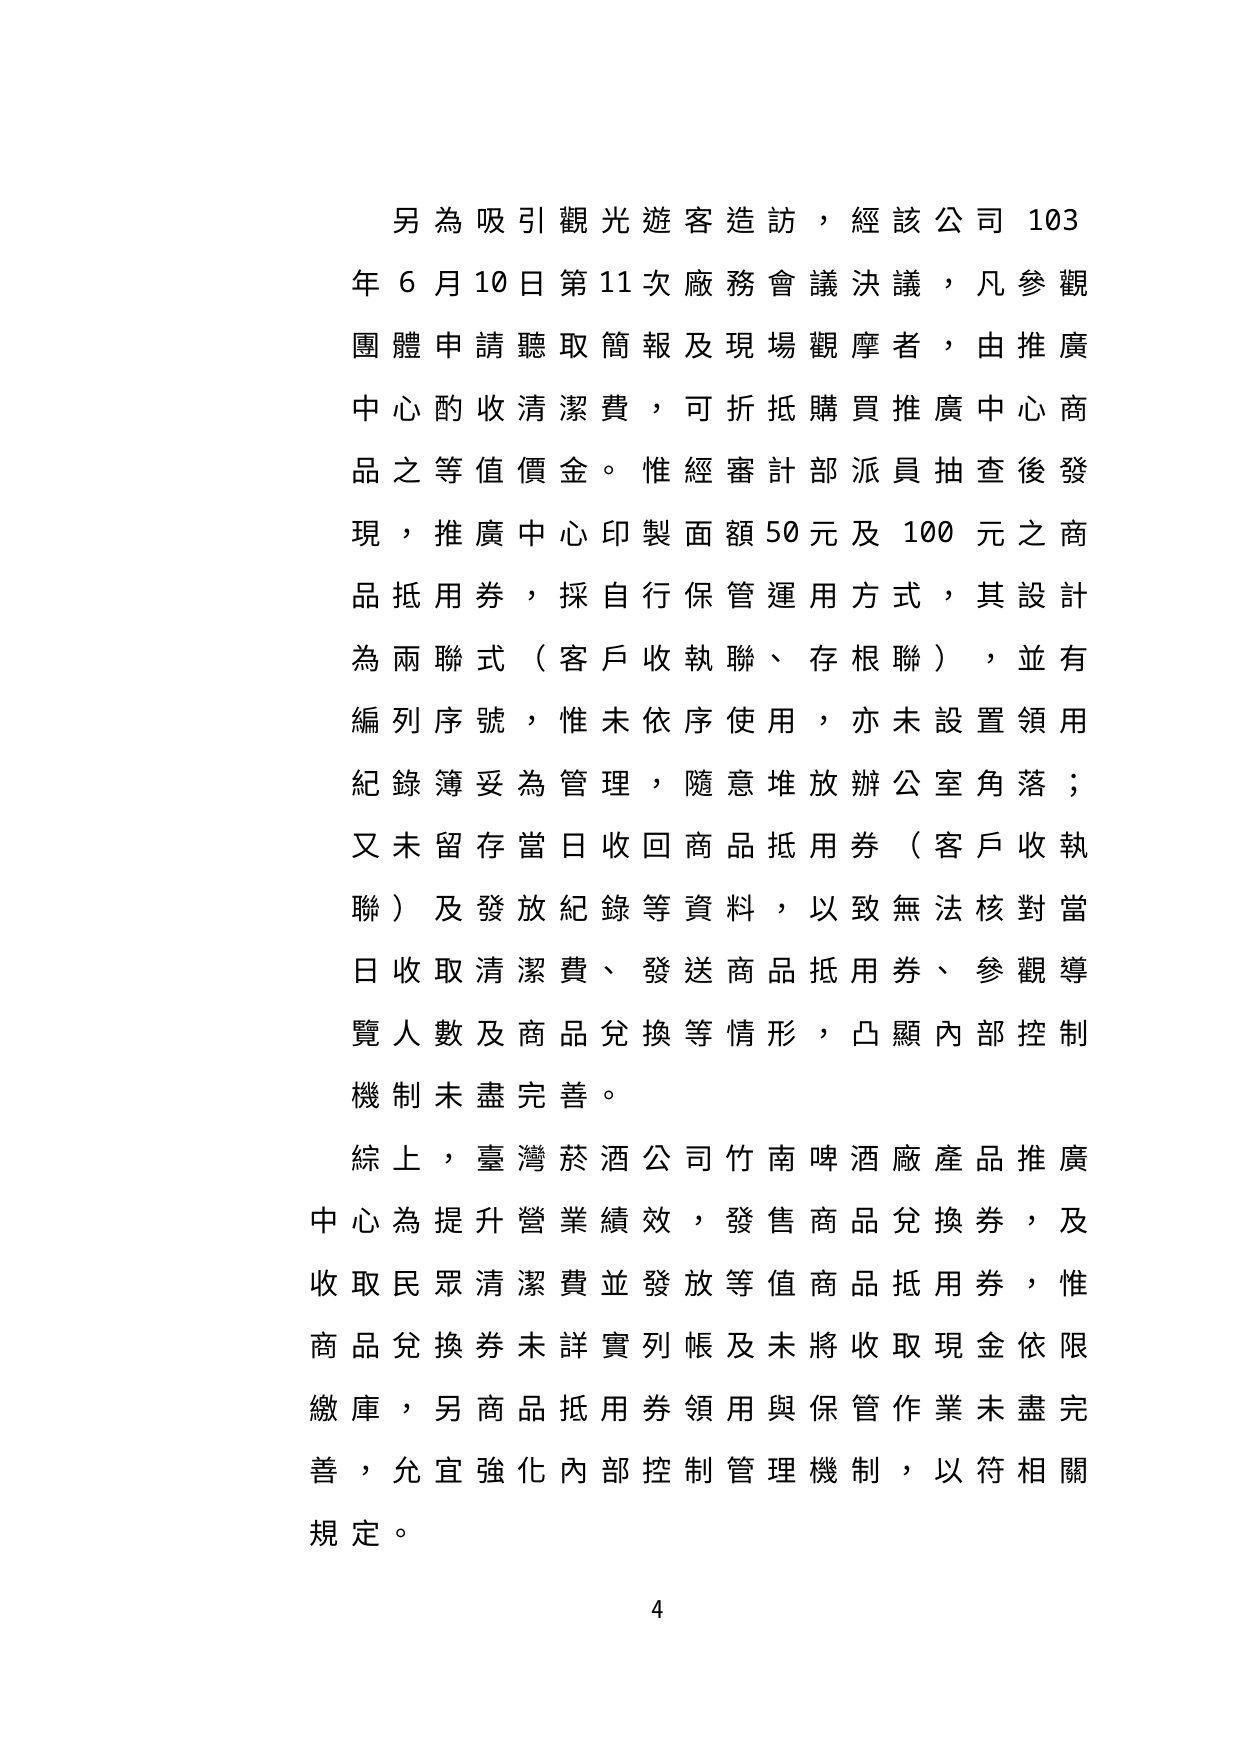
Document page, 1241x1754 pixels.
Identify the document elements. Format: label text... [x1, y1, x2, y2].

text 另為吸引觀光遊客造訪，經該公司103年6月10日第11次廠務會議決議，凡參觀團體申請聽取簡報及現場觀摩者，由推廣中心酌收清潔費，可折抵購買推廣中心商品之等值價金。惟經審計部派員抽查後發現，推廣中心印製面額50元及100元之商品抵用券，採自行保管運用方式，其設計為兩聯式（客戶收執聯、存根聯），並有編列序號，惟未依序使用，亦未設置領用紀錄簿妥為管理，隨意堆放辦公室角落；又未留存當日收回商品抵用券（客戶收執聯）及發放紀錄等資料，以致無法核對當日收取清潔費、發送商品抵用券、參觀導覽人數及商品兌換等情形，凸顯內部控制機制未盡完善。 [308, 177, 1094, 1115]
text 綜上，臺灣菸酒公司竹南啤酒廠產品推廣中心為提升營業績效，發售商品兌換券，及收取民眾清潔費並發放等值商品抵用券，惟商品兌換券未詳實列帳及未將收取現金依限繳庫，另商品抵用券領用與保管作業未盡完善，允宜強化內部控制管理機制，以符相關規定。 [278, 1115, 1094, 1552]
